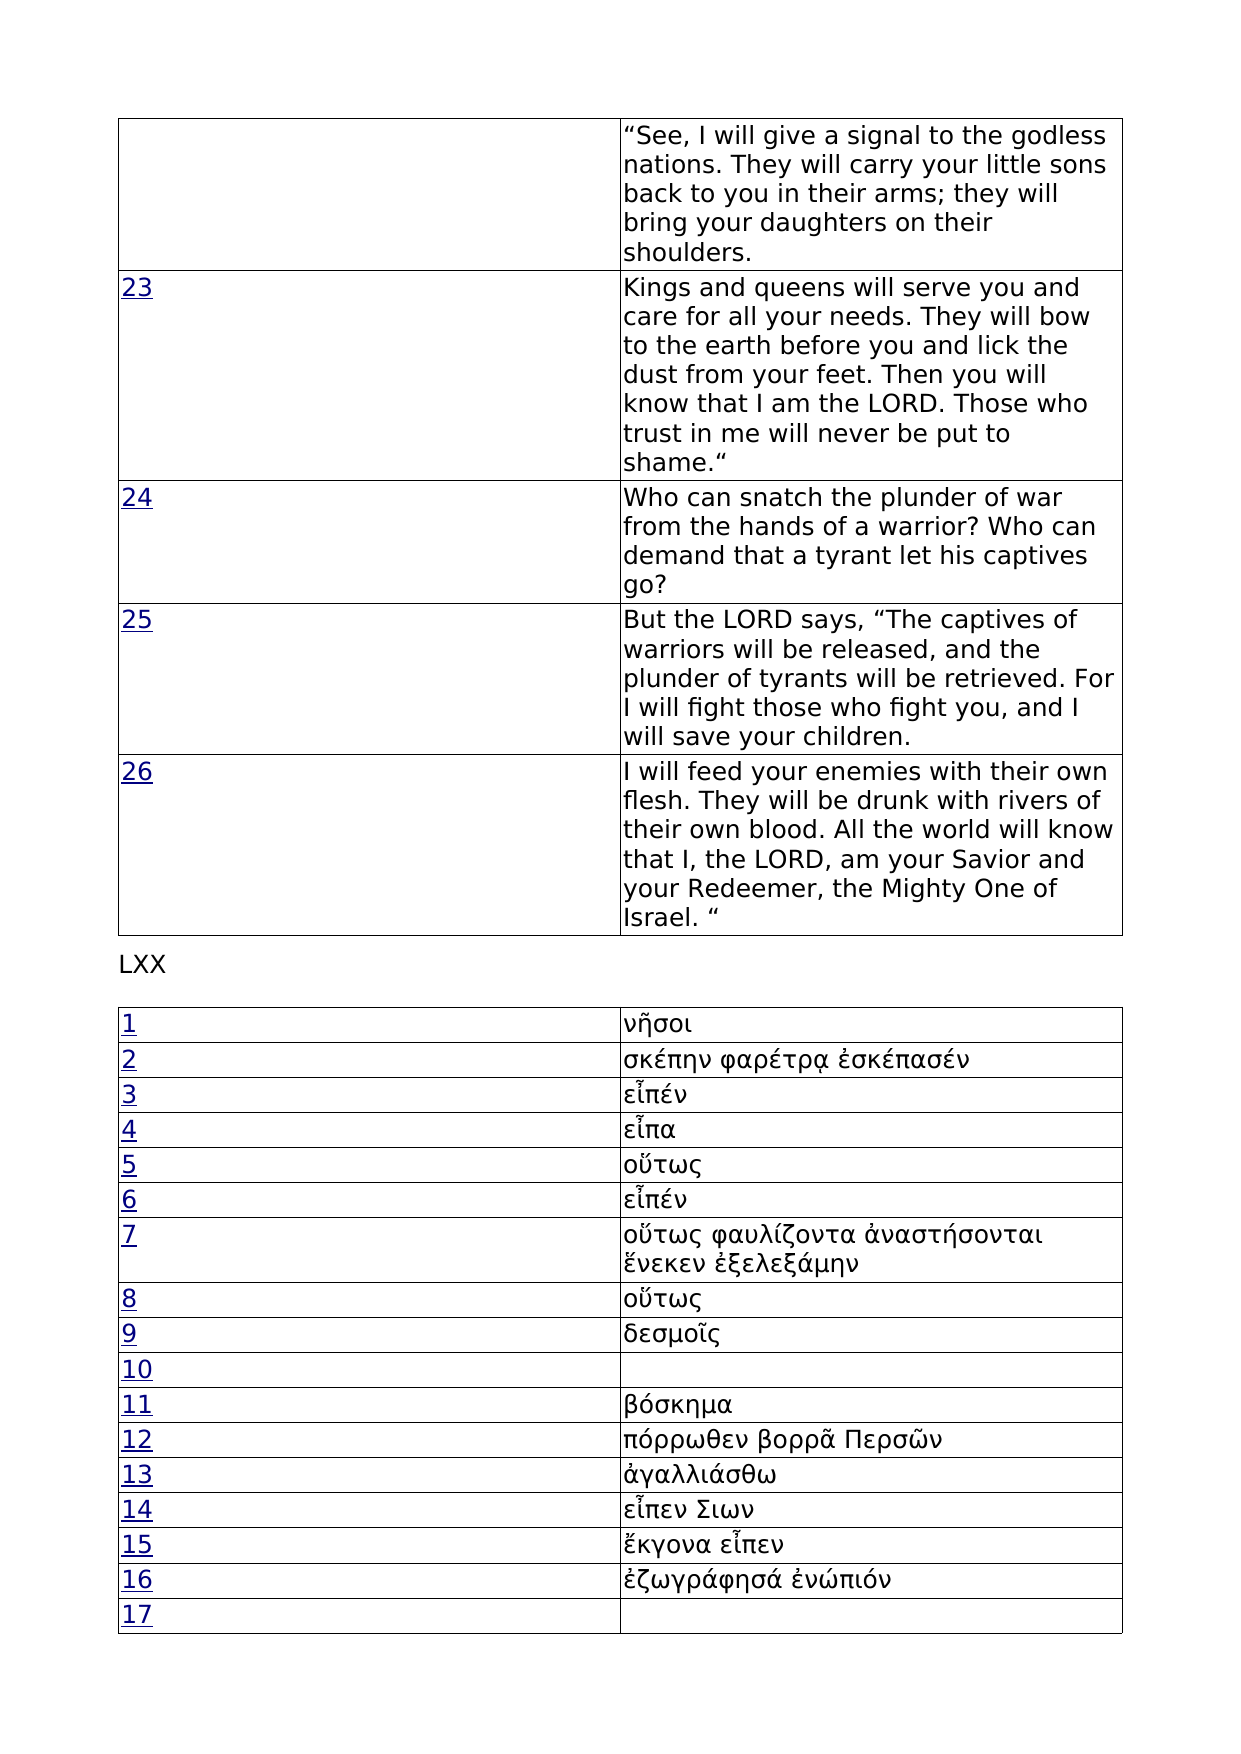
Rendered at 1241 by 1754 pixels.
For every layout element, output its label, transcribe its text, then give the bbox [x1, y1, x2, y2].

table_header 1 [119, 1008, 620, 1042]
table_cell 5 [119, 1148, 620, 1182]
table_cell 23 [119, 271, 620, 480]
table_cell εἶπέν [621, 1078, 1122, 1112]
table_cell But the LORD says, “The captives of warriors will be released, and the plunder of tyrants will be retrieved. For I will fight those who fight you, and I will save your children. [621, 604, 1122, 754]
table_cell 15 [119, 1528, 620, 1562]
table_cell 13 [119, 1458, 620, 1492]
table_cell 24 [119, 481, 620, 603]
table_cell οὕτως φαυλίζοντα ἀναστήσονται ἕνεκεν ἐξελεξάμην [621, 1218, 1122, 1282]
table_cell βόσκημα [621, 1388, 1122, 1422]
table_cell 3 [119, 1078, 620, 1112]
table_cell οὕτως [621, 1148, 1122, 1182]
table_cell [621, 1353, 1122, 1387]
table_cell I will feed your enemies with their own flesh. They will be drunk with rivers of their own blood. All the world will know that I, the LORD, am your Savior and your Redeemer, the Mighty One of Israel. “ [621, 755, 1122, 935]
table_cell εἶπα [621, 1113, 1122, 1147]
table_cell σκέπην φαρέτρᾳ ἐσκέπασέν [621, 1043, 1122, 1077]
table_cell πόρρωθεν βορρᾶ Περσῶν [621, 1423, 1122, 1457]
table_cell 12 [119, 1423, 620, 1457]
table_cell δεσμοῖς [621, 1318, 1122, 1352]
table_cell 14 [119, 1493, 620, 1527]
table_header νῆσοι [621, 1008, 1122, 1042]
table_cell ἔκγονα εἶπεν [621, 1528, 1122, 1562]
table_cell “See, I will give a signal to the godless nations. They will carry your little sons back to you in their arms; they will bring your daughters on their shoulders. [621, 119, 1122, 270]
table_cell Kings and queens will serve you and care for all your needs. They will bow to the earth before you and lick the dust from your feet. Then you will know that I am the LORD. Those who trust in me will never be put to shame.“ [621, 271, 1122, 480]
table_cell 25 [119, 604, 620, 754]
table_cell 4 [119, 1113, 620, 1147]
table_cell [621, 1599, 1122, 1633]
table_cell οὕτως [621, 1283, 1122, 1317]
table_cell εἶπέν [621, 1183, 1122, 1217]
table_cell ἐζωγράφησά ἐνώπιόν [621, 1564, 1122, 1597]
table_cell [119, 119, 620, 270]
table_cell 17 [119, 1599, 620, 1633]
table_cell 7 [119, 1218, 620, 1282]
table_cell 16 [119, 1564, 620, 1597]
text LXX [118, 950, 1122, 979]
table_cell 8 [119, 1283, 620, 1317]
table_cell ἀγαλλιάσθω [621, 1458, 1122, 1492]
table_cell 2 [119, 1043, 620, 1077]
table_cell 10 [119, 1353, 620, 1387]
table_cell 26 [119, 755, 620, 935]
table_cell 6 [119, 1183, 620, 1217]
table_cell 11 [119, 1388, 620, 1422]
table_cell εἶπεν Σιων [621, 1493, 1122, 1527]
table_cell Who can snatch the plunder of war from the hands of a warrior? Who can demand that a tyrant let his captives go? [621, 481, 1122, 603]
table_cell 9 [119, 1318, 620, 1352]
